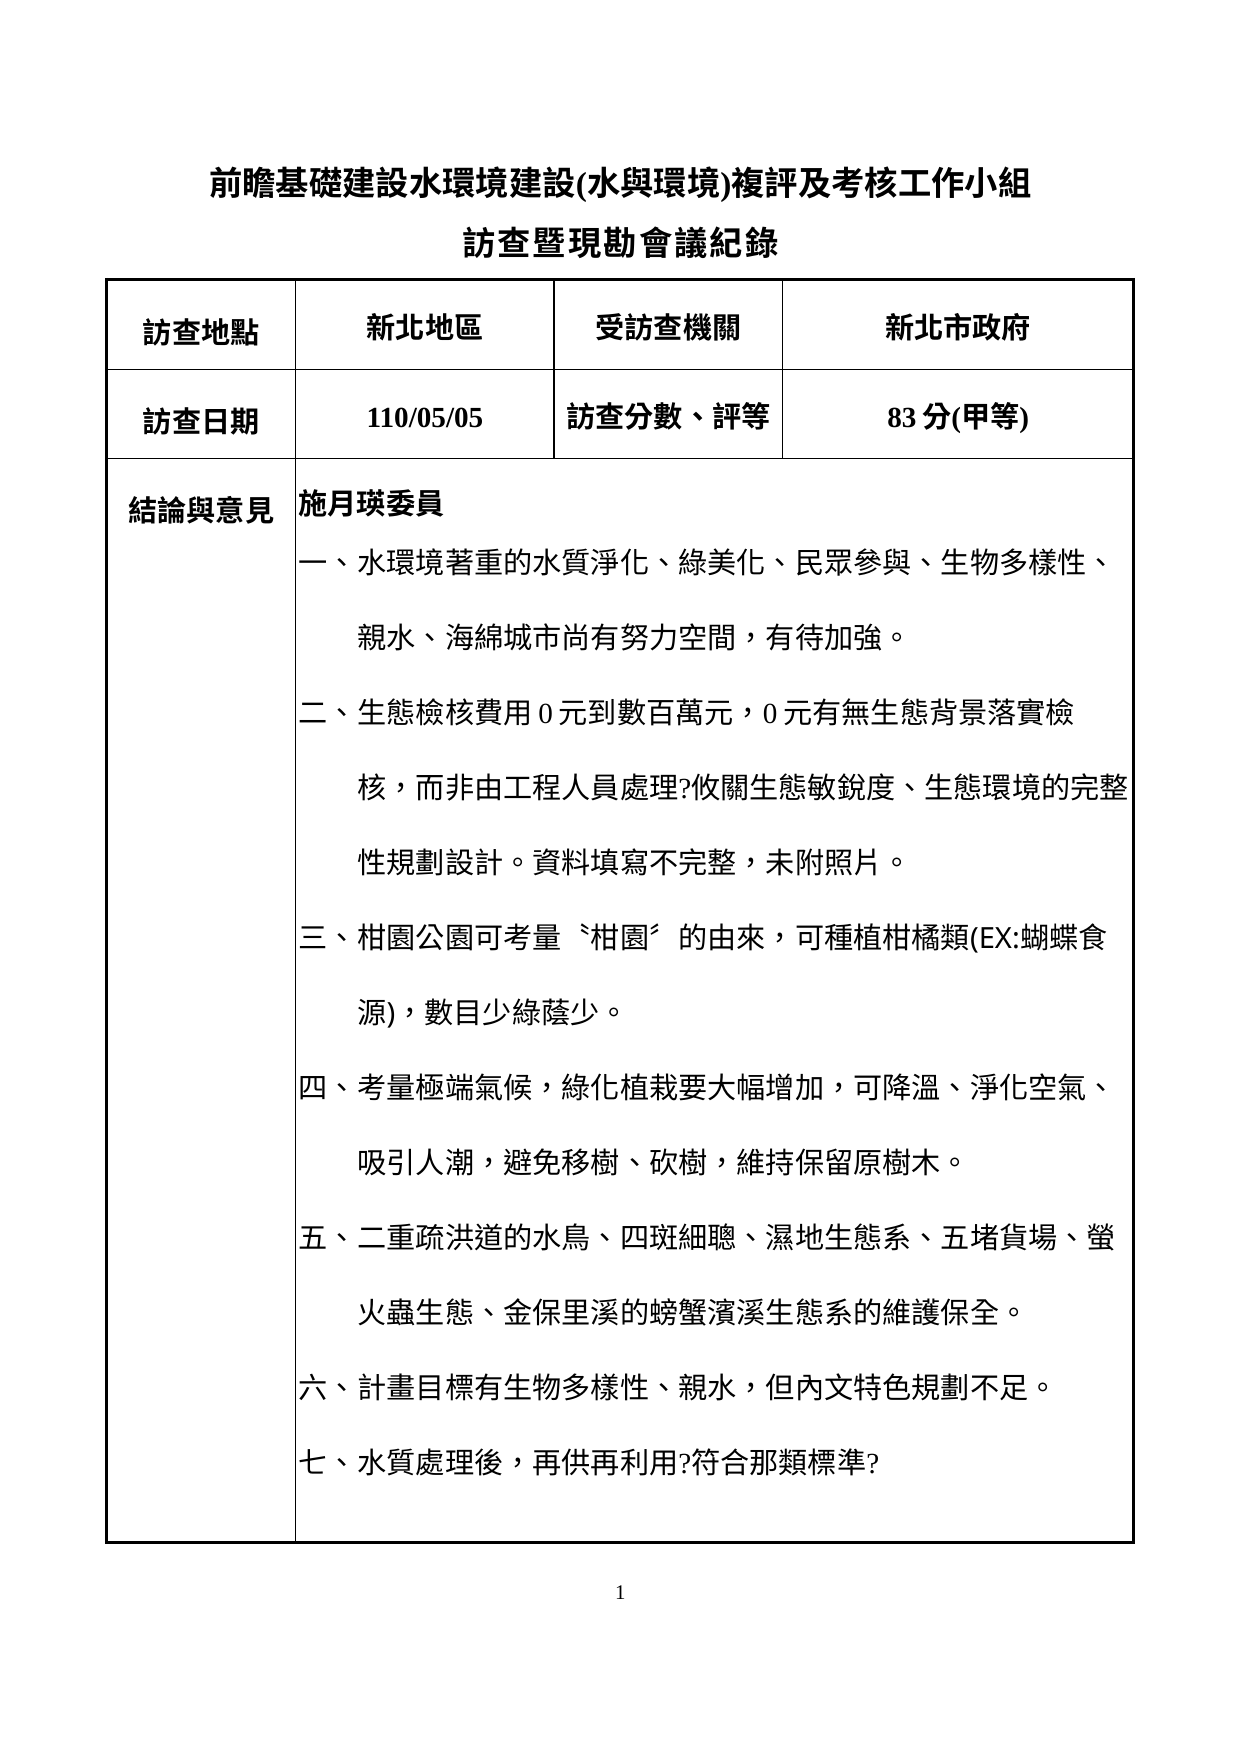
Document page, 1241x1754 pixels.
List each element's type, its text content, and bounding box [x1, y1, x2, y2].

table_cell 結論與意見 [108, 459, 295, 1541]
table_header 新北地區 [296, 281, 553, 368]
table_cell 訪查分數、評等 [555, 370, 782, 458]
table_cell 83分(甲等) [783, 370, 1132, 458]
table_cell 施月瑛委員 水環境著重的水質淨化、綠美化、民眾參與、生物多樣性、親水、海綿城市尚有努力空間，有待加強。 生態檢核費用0元到數百萬元，0元有無生態背景落實檢核，而非由工程人員處理?攸關生態敏銳度、生態環境的完整性規劃設計。資料填寫不完整，未附照片。 柑園公園可考量〝柑園〞的由來，可種植柑橘類(EX:蝴蝶食源)，數目少綠蔭少。 考量極端氣候，綠化植栽要大幅增加，可降溫、淨化空氣、吸引人潮，避免移樹、砍樹，維持保留原樹木。 二重疏洪道的水鳥、四斑細聰、濕地生態系、五堵貨場、螢火蟲生態、金保里溪的螃蟹濱溪生態系的維護保全。 計畫目標有生物多樣性、親水，但內文特色規劃不足。 水質處理後，再供再利用?符合那類標準? 各計畫的社區組織認養情形為何? 外來種的移除計畫(紅樹林、互花米草、小花蔓澤蘭) 現勘意見: (一)現勘水池低矮欄杆改矮灌木(未來)。 (二)生態補償植物需有替代性的意義。 張明雄委員 新北市水體類型多樣，水環境改善計畫涵括海岸與海港、溪河、排水、濕地等各具水體自然環境特性，又須考量不同的人口密度與土地利用現況，以及各民眾團體的期待與需求的溝通與討論，需有專業與熱誠投入才得以進行；新北市政府團隊在有限時程內能匯具其執行動能與專業，推動如此複雜的水體類型與周邊環境的改善目標與執行內容，著實不易。在執行過程，除與民間團體溝通，多方討論方案內容，形成交流平台外；也就原規劃內容參納民間團體與各審查會議意見修改方案，在此予以肯定，以下建議提供參考。 新北市政府團隊雖以各軸線發展水環境改善計畫，然各軸線計畫在各批次間的內容貫連與效益呈現應可進一步整合，更能顯現其從空間而軸線而點的整體性發展與成果，以及未來應繼續推動的內容。 水環境改善計畫內容可概分為水質、物理結構、生物與棲地、休憩空間等改善與空間利用，應可更深入考量依循水體的自然環境梯度變化，如溪河上游至下游的水體物化變化，或是濕地水域而濱溪而陸域的結構等自然特性與生態系結構與功能的維持與改善，有效增加或發揮自然韌性；再在自然環境的梯度變化與韌性下，融納民眾生活空間改善或活動型態的擴延，而朝自然生態與民眾福祉兼容的永續生活圈發展。 在都會區的水環境改善計畫有其必要性與迫切性，然多數改善計畫在受限的行水空間與水質狀況下，如能以入流水水質改善先行，再就行水空間與兩岸既有植生狀況共同考量，同步改善生態與生活空間，應更能發展符合人為利用、景觀、自然度等改善效益而獲認同。 在溪流中上游或海岸等自然度較高而人口密集度較低的水環境改善計畫，在前期設計內容應可以維持自然特性與運用生態的特色，在自然的韌性下，擴展民眾的活動空間，形成整體性的生態地景與民眾活動通道連續的工程內容。 新北市水環境改善計畫多樣而複雜涵，然各計畫的生態檢核推動內容與經費編列卻有所不同。生態檢核除資料蒐集匯整與現礦要查外，透過文獻蒐集與生態現況調查對比，不僅就類群名錄與確認有無保育類物種而已，而是要能從資料對比及各類生物的生活史、活動方式、活動空間、食性、棲地需求……等等，發展關注物種及推估工程對生態的可能影響與改變，並與公民參與討論而據以發展設計內容與回饋設計內容，以及研擬適合的施工方式與施工規規範。因此，建議未來各案的生態檢核經費應衡酌各項工作內容需求編列合理的生態調查經費，並據以確實執行。 現勘意見： (一)本案依審與公民參與意見調整工程內容。 (二)建議臨路邊以既有基礎增加植木。 (三)岸緣砌石應注意其狀況與維護。 行政院環境保護署 本署補助新北市政府辦理金包里溪水質改善工程」、「鴨母港溝補注水處理工程」及「瓦磘溝河道水質及景觀改善工程」請貴府督導施工廠商加速趕辦，監造單位就進度詳實監督，期能各項工程如期如質完工。 就前述工程契約可付款部分，請加速估驗計價作業，以期提升預算執行。 內政部 有關第一批次新店溪系整治及水環境營造-新北市中、永和及新店地區汙水下水道系統分項工程，第二批次淡水河系整治及水環境營建-淡水河系汙水下水道系統計畫分項工程，多數已完工或正常執行，惟其中兩案因廠商因素終止合約，兩案因道路管障、後巷自拆延宕/路證申請致進度落後，請市府加速排除困難趲趕工進。 交通部 基本河岸資源已藉由前瞻水環境計畫加以改善及美化，未來可搭配地景爭取休閒設施，強化附加價值，簡報內容各別水環境工程像散落在河岸的珍珠，可藉由廊道串連工程串接成一串珍珠項鍊，可以擴大形成綠色旅遊價值，也強化市府整體施政效益。 生態檢核架構基本上完整，建議將辦理經驗可以資訊公開方式，放置於官網工其他機關作為參考案例，帶動前瞻水環境工程整體生態維護水準。 經濟部 有關水環境改善計畫願景架構定調為三軸帶，呈現整體規劃願景，後續計畫分批次提報以點、線、面方式串接實現願景。 前瞻水環境計畫第二期已在109年度結束，目前尚有第三及第四批次之工程施工，請市府加速辦理，以提升計畫執行率。 本次簡報未說明管考機制執行情形，另歷次工程查核、督導成績還有進步空間，建議加強要求廠商施工品質。 民眾參與機制重在是否參採或說明清楚，簡報內回覆情形建議宜更具體及落實，不宜虛應，例如大漢溪左岸南新庄段水環境再造計畫回應意見多為納入規劃考量。 在設計考量/社會功能，設計許多自行車道，車道旁有大量欄杆，如簡報P53-55，倘河川水位高漲該欄杆恐攔阻垃圾或受損，增加後續維護困擾，後續建議減量，落差處建議可考慮採緩坡或綠籬。 有關市府資訊公開部分，各項資訊分類呈現完整，建請保持。 市府水環境改善工程自107、108年陸續完工，是否有落實維管，經費編列情形為何，是否結合地方認養，宜再補充說明。 有關生態檢核是否將生態檢核反饋於設計上並參採，及工程完工後是否辦理維護管理階段之生態檢核，建議再補充說明。 現勘意見: (一)有關水域區之圍籬採金屬材料，建議爾後設計可考量採用綠籬。 (二)自行車道加舖之AC與草地部分落差大，建議妥處。 水利署工程事務組 所提計畫按淡水河、大漢溪、新店溪三軸帶分述計畫願景及目標，惟未以新北市整體系統性規劃為方向來串聯，較為可惜。 在經費執行情形上，依各批次、計畫別表列呈現，惟未見整體預算執行率及支用比情形，且見第一批次如「大漢溪左岸鳶山堰上游段休憩廊道營造」已於107年9月18日完工，但執行率及支用比僅96.4%，其預算執行能力宜再加強，另第3批次「景美溪左岸世新三水門堤外道至一壽橋休憩廊道串聯」等亦有此現象，請一併改善。 分項工程落後部分，如「藤寮坑溝排水及大窠坑溪水環境營造統包工程」預定110年8月22日完工，目前預及實際進度卻僅有20.37%，另「都市方舟漳和濕地水環境營造計畫」及「新北市泰山區貴仔坑溪河道改善工程計」等亦有此現象，請改善。 簡報中有關生態檢核章節，臚列108年顧問團經費概要，惟承攬團隊為何均無列出，甚而本（110）年度團隊為誰？簡報都不看不出來。 營運管理計建議宜將市府投入之經費呈現說明。 資訊公開已將工程資料公佈於網站，請補充說明更新頻率？ 顧問團-進栢誠顧問公司簡報內容未依計畫訪查大綱製作；又施工中所發現之問題，如「鴨母港溝補注水處理工程」發現水質不佳需立即改善時之處置作為及後續追蹤改善情形，並無紀錄。 現勘意見： (一)現場環湖AC路面部分積水，請檢核路面平整度及洩水坡度。 (二)AC路面旁草溝設置之集水井設施高程高於草溝，請注意排水功能。 水利署河川海岸組 前瞻第二期特別預算之輔導顧問團已於109年結束，請問目前施工中生態檢核係由何單位協助辦理？另經濟部前於110年4月6日核列「全國水環境改善計畫」(第三期特別預算)－各縣(市)政府生態檢核暨相關工作計畫補助經費，其中新北市獲補助600萬元，請問目前該案發包情形，請補充說明。 依據市府簡報所揭，大漢溪左岸鳶山堰上游段休憩廊道營造案預算執行率96.4%，惟查該案工程已完成，執行率核算方式建請將相關結餘數納入，以符實際。 依據簡報p54，請問三峽河左岸三峽老街周邊、大同橋至大利橋休憩廊道串聯案(第三批交通部觀光局補助)工程範圍，是否與目前十河局擬於中央管流域整體改善與調適計畫第二次期中檢討提報之「三峽河大埔段環境改善工程」辦理內容相同，請再釐清。 隨著多項水環境改善案件陸續完成，市府須辦理水環境改善案件之維護管理作業愈趨增加，請問是否亦同步逐年提高相關維管經費，避免造成個案維管作業排擠效益。 「全國水環境改善計畫執行作業注意事項」第十四點規定，各直轄市、縣市政府執行本計畫之水環境改善計畫，應依提案及工程生命週期各階段落實辦理生態檢核、公民參與及資訊公開，然「全國水環境改善計畫」目前啟動第五批次評核程序中，惟查目前新北市政府未落實將第五批次相關提案辦理資訊公開，請儘速辦理。 水利署第十河川局 剪報P.31「藤寮坑溝排水及大寮坑溪水環境營造統包工程」實際工程進度僅為20.37%惟預定完工日期為110/8/22，恐無法如期完工?本局已排定110/5/11辦理工程督導。 P.32「都市方舟彰和濕地水環境營造計畫」規設籍工程實際工程進度僅為58.63%惟預定完工日期至今日(110/5/5)，是否已逾期完工?另預定進度卻為51.42%。 P.34「鴨母港溝補注水處理工程」預定完工日期為110/7/31，惟目前工程預定進度卻已達100%，，而呈現進度落後之狀況。 P.34「新北市泰山區貴仔坑溪河道改善工程計畫」實際工程進度為85.35%，惟預定完工日期為110/4/30，是否已逾期完工? 且預定進度目前卻僅為85.24%。 P.41註記「藤寮坑溝排水及大寮坑溪水環境營造統包工程」有前期生態環境調查之結果，惟對照P.68辦理情形表，卻無施工階段之生態檢核工作執行。 P.59第四批次之「二重疏洪道出口堰親水環境再造計畫」規劃設計案已完成，惟於第五批次卻無提報工程案或生態檢核調查案，請酌量及檢討之。 P.68生態檢核辦理情形表中第四批次所核定執行計畫件數有漏列(請對照剪報P.16內容)之狀況，且P.16第四批次核定執行計畫未全部於施工階段執行生態檢核工作(除僅核定規設案外)。 P.77水利官網之資訊工開頁面，尚無第五批次提報階段之工程項目資料。 現勘意見: (一)碎石步道與AC路面銜接處，發現有碎石掉滾到AC路面上，爰建請增設界石調或路緣石，以利碎石層穩定或AC路面滾壓。 (二)溢洪道入口端邊坡頂部之小卵石，建請改以塊石鋪排，以免退水沖刷流失崩塌。 綜合結論： 請新北市政府依各委員及與會單位意見錄案檢討改善，並將檢討改善情形具體回應彙整成冊依限函報經濟部，副知各中央相關機關。 [296, 459, 1132, 1541]
table_cell 訪查日期 [108, 370, 295, 458]
table_header 訪查地點 [108, 281, 295, 368]
table_header 受訪查機關 [555, 281, 782, 368]
table_cell 110/05/05 [296, 370, 553, 458]
text 前瞻基礎建設水環境建設(水與環境)複評及考核工作小組 [187, 156, 1053, 205]
table_header 新北市政府 [783, 281, 1132, 368]
text 訪查暨現勘會議紀錄 [187, 217, 1053, 265]
